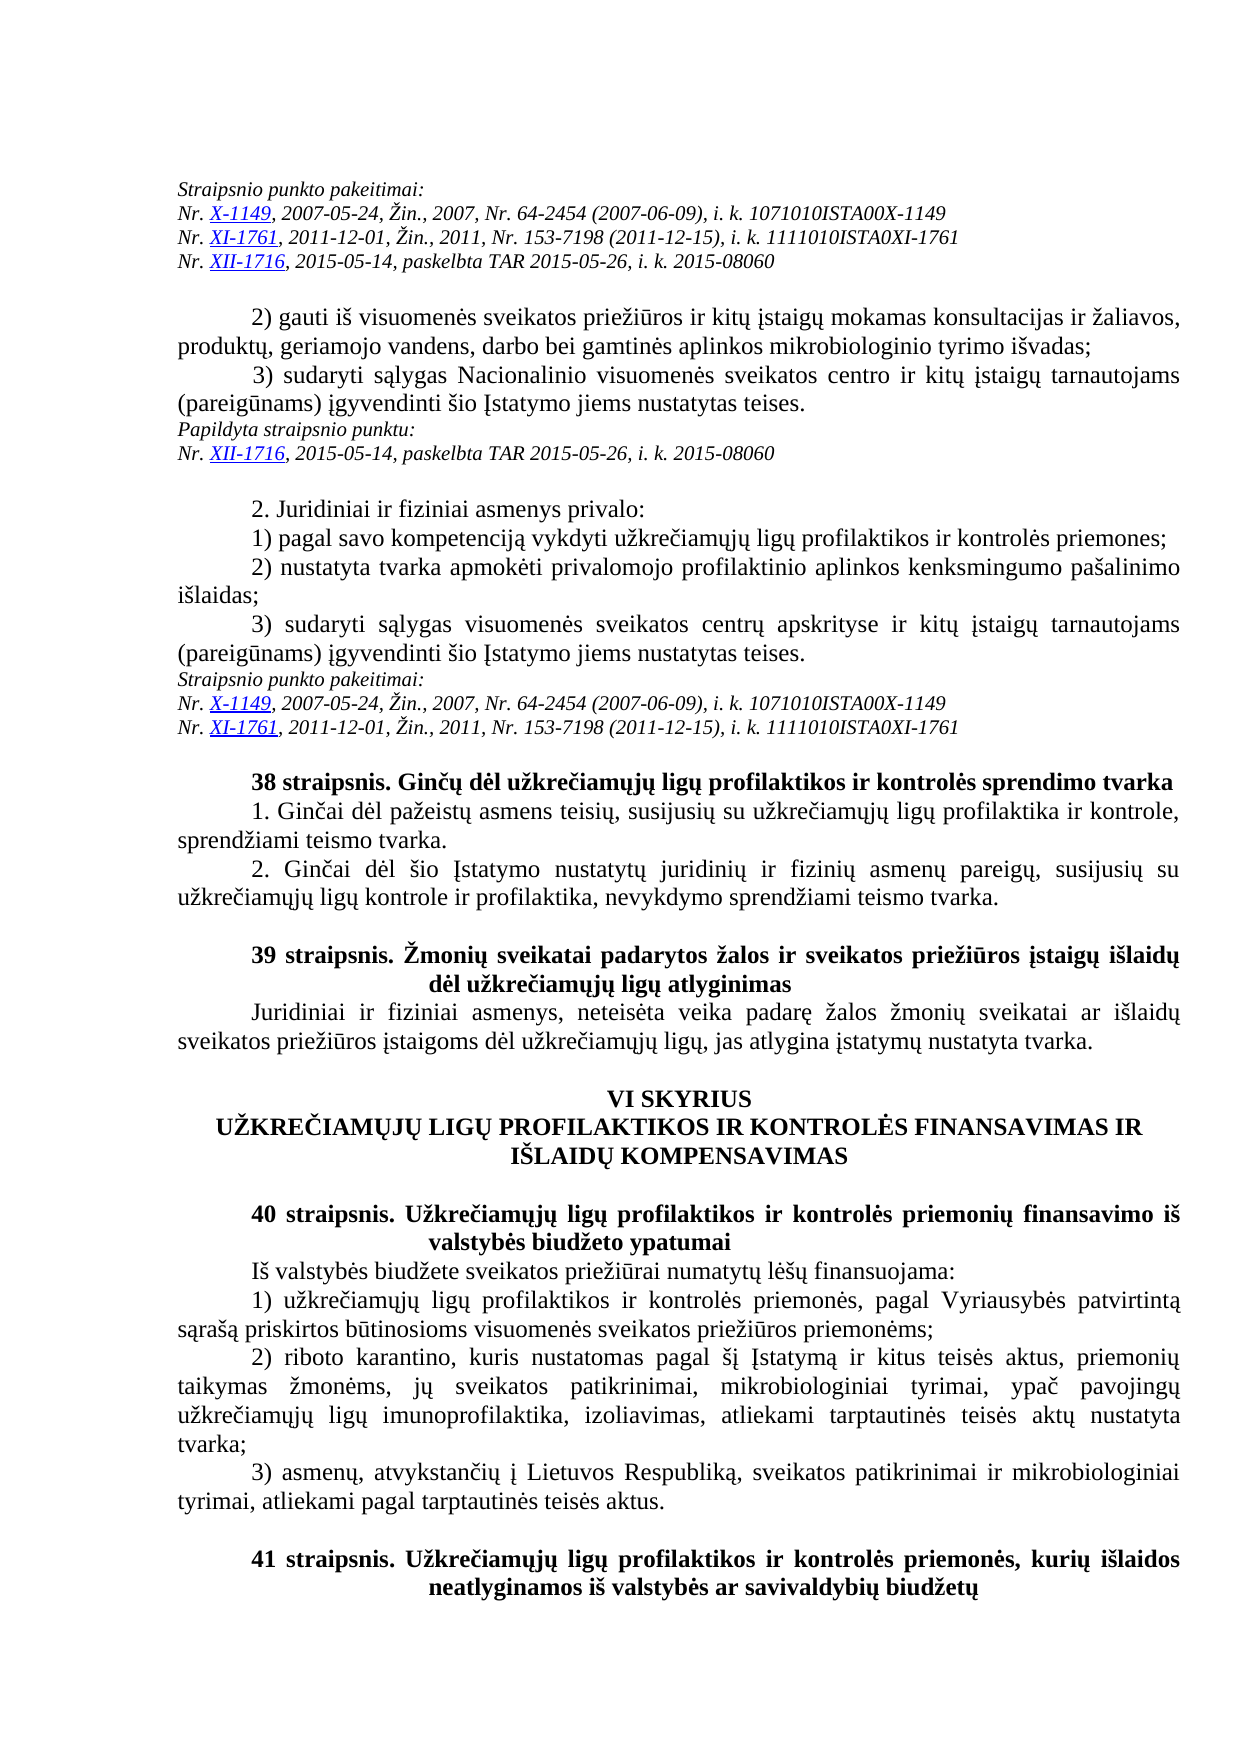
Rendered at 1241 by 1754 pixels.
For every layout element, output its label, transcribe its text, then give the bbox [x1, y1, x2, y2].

text Iš valstybės biudžete sveikatos priežiūrai numatytų lėšų finansuojama: [177, 1256, 1181, 1285]
text Papildyta straipsnio punktu: [177, 417, 1181, 441]
text 3) asmenų, atvykstančių į Lietuvos Respubliką, sveikatos patikrinimai ir mikrobiologiniai tyrimai, atliekami pagal tarptautinės teisės aktus. [177, 1457, 1181, 1515]
text Nr. X-1149, 2007-05-24, Žin., 2007, Nr. 64-2454 (2007-06-09), i. k. 1071010ISTA00X-1149 [177, 691, 1181, 715]
text VI SKYRIUS [177, 1084, 1181, 1112]
text 1) pagal savo kompetenciją vykdyti užkrečiamųjų ligų profilaktikos ir kontrolės priemones; [177, 523, 1181, 552]
text Nr. XI-1761, 2011-12-01, Žin., 2011, Nr. 153-7198 (2011-12-15), i. k. 1111010ISTA0XI-1761 [177, 715, 1181, 739]
text 2) nustatyta tvarka apmokėti privalomojo profilaktinio aplinkos kenksmingumo pašalinimo išlaidas; [177, 552, 1181, 609]
text Nr. XI-1761, 2011-12-01, Žin., 2011, Nr. 153-7198 (2011-12-15), i. k. 1111010ISTA0XI-1761 [177, 225, 1181, 249]
text 2. Juridiniai ir fiziniai asmenys privalo: [177, 494, 1181, 523]
text 2) gauti iš visuomenės sveikatos priežiūros ir kitų įstaigų mokamas konsultacijas ir žaliavos, produktų, geriamojo vandens, darbo bei gamtinės aplinkos mikrobiologinio tyrimo išvadas; [177, 302, 1181, 360]
text UŽKREČIAMŲJŲ LIGŲ PROFILAKTIKOS IR KONTROLĖS FINANSAVIMAS IR IŠLAIDŲ KOMPENSAVIMAS [177, 1112, 1181, 1170]
text 1) užkrečiamųjų ligų profilaktikos ir kontrolės priemonės, pagal Vyriausybės patvirtintą sąrašą priskirtos būtinosioms visuomenės sveikatos priežiūros priemonėms; [177, 1285, 1181, 1342]
text 38 straipsnis. Ginčų dėl užkrečiamųjų ligų profilaktikos ir kontrolės sprendimo tvarka [177, 767, 1181, 796]
text 2) riboto karantino, kuris nustatomas pagal šį Įstatymą ir kitus teisės aktus, priemonių taikymas žmonėms, jų sveikatos patikrinimai, mikrobiologiniai tyrimai, ypač pavojingų užkrečiamųjų ligų imunoprofilaktika, izoliavimas, atliekami tarptautinės teisės aktų nustatyta tvarka; [177, 1342, 1181, 1457]
text Straipsnio punkto pakeitimai: [177, 667, 1181, 691]
text 3) sudaryti sąlygas Nacionalinio visuomenės sveikatos centro ir kitų įstaigų tarnautojams (pareigūnams) įgyvendinti šio Įstatymo jiems nustatytas teises. [177, 360, 1181, 417]
text 1. Ginčai dėl pažeistų asmens teisių, susijusių su užkrečiamųjų ligų profilaktika ir kontrole, sprendžiami teismo tvarka. [177, 796, 1181, 854]
text 2. Ginčai dėl šio Įstatymo nustatytų juridinių ir fizinių asmenų pareigų, susijusių su užkrečiamųjų ligų kontrole ir profilaktika, nevykdymo sprendžiami teismo tvarka. [177, 854, 1181, 911]
text Juridiniai ir fiziniai asmenys, neteisėta veika padarę žalos žmonių sveikatai ar išlaidų sveikatos priežiūros įstaigoms dėl užkrečiamųjų ligų, jas atlygina įstatymų nustatyta tvarka. [177, 997, 1181, 1055]
text Straipsnio punkto pakeitimai: [177, 177, 1181, 201]
text 39 straipsnis. Žmonių sveikatai padarytos žalos ir sveikatos priežiūros įstaigų išlaidų dėl užkrečiamųjų ligų atlyginimas [251, 940, 1181, 997]
text 40 straipsnis. Užkrečiamųjų ligų profilaktikos ir kontrolės priemonių finansavimo iš valstybės biudžeto ypatumai [251, 1199, 1181, 1256]
text Nr. XII-1716, 2015-05-14, paskelbta TAR 2015-05-26, i. k. 2015-08060 [177, 441, 1181, 465]
text 41 straipsnis. Užkrečiamųjų ligų profilaktikos ir kontrolės priemonės, kurių išlaidos neatlyginamos iš valstybės ar savivaldybių biudžetų [251, 1544, 1181, 1601]
text 3) sudaryti sąlygas visuomenės sveikatos centrų apskrityse ir kitų įstaigų tarnautojams (pareigūnams) įgyvendinti šio Įstatymo jiems nustatytas teises. [177, 609, 1181, 667]
text Nr. X-1149, 2007-05-24, Žin., 2007, Nr. 64-2454 (2007-06-09), i. k. 1071010ISTA00X-1149 [177, 201, 1181, 225]
text Nr. XII-1716, 2015-05-14, paskelbta TAR 2015-05-26, i. k. 2015-08060 [177, 249, 1181, 273]
